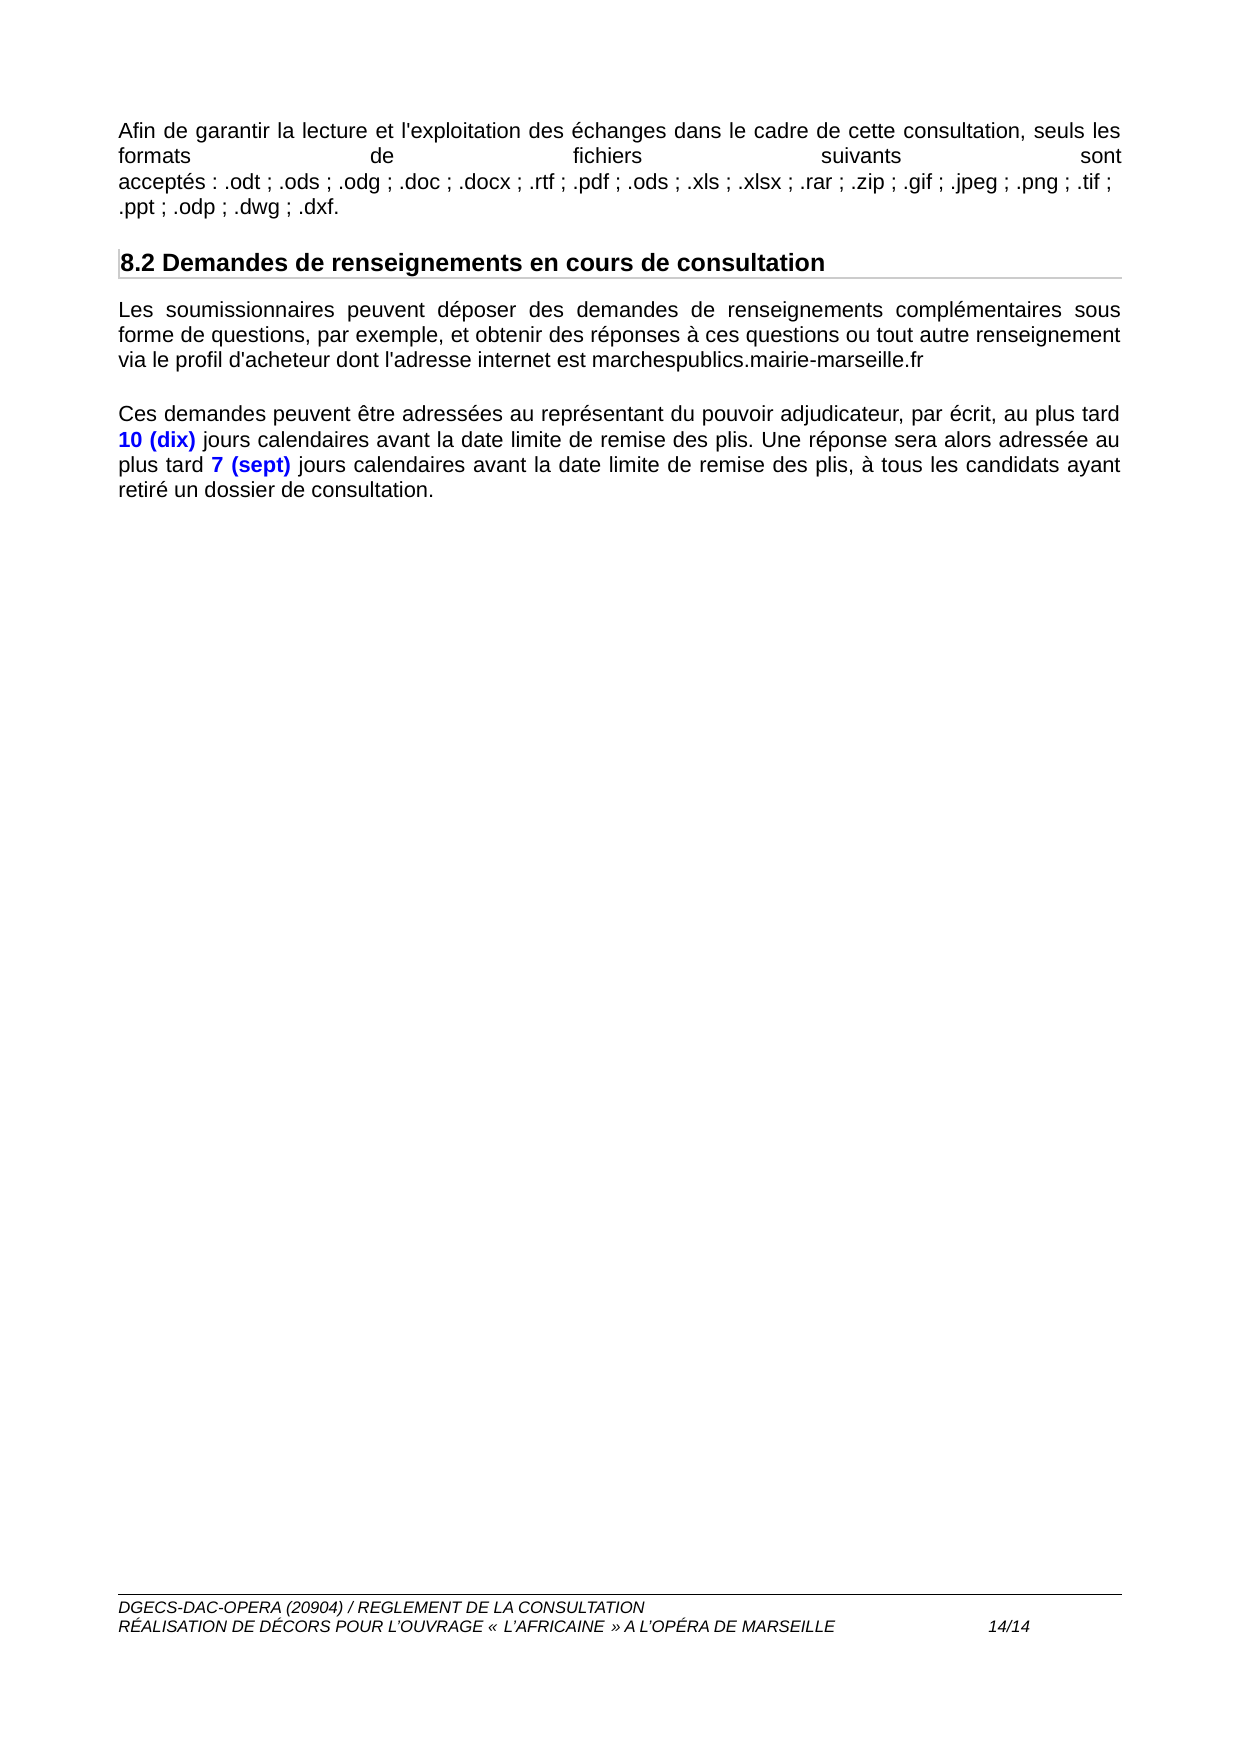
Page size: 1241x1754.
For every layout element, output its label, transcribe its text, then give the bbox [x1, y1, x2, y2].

text Ces demandes peuvent être adressées au représentant du pouvoir adjudicateur, par écrit, au plus tard 10 (dix) jours calendaires avant la date limite de remise des plis. Une réponse sera alors adressée au plus tard 7 (sept) jours calendaires avant la date limite de remise des plis, à tous les candidats ayant retiré un dossier de consultation. [118, 401, 1122, 502]
text Afin de garantir la lecture et l'exploitation des échanges dans le cadre de cette consultation, seuls les formats de fichiers suivants sont acceptés : .odt ; .ods ; .odg ; .doc ; .docx ; .rtf ; .pdf ; .ods ; .xls ; .xlsx ; .rar ; .zip ; .gif ; .jpeg ; .png ; .tif ; .ppt ; .odp ; .dwg ; .dxf. [118, 118, 1122, 219]
subtitle 8.2 Demandes de renseignements en cours de consultation [118, 248, 1122, 277]
text Les soumissionnaires peuvent déposer des demandes de renseignements complémentaires sous forme de questions, par exemple, et obtenir des réponses à ces questions ou tout autre renseignement via le profil d'acheteur dont l'adresse internet est marchespublics.mairie-marseille.fr [118, 297, 1122, 373]
